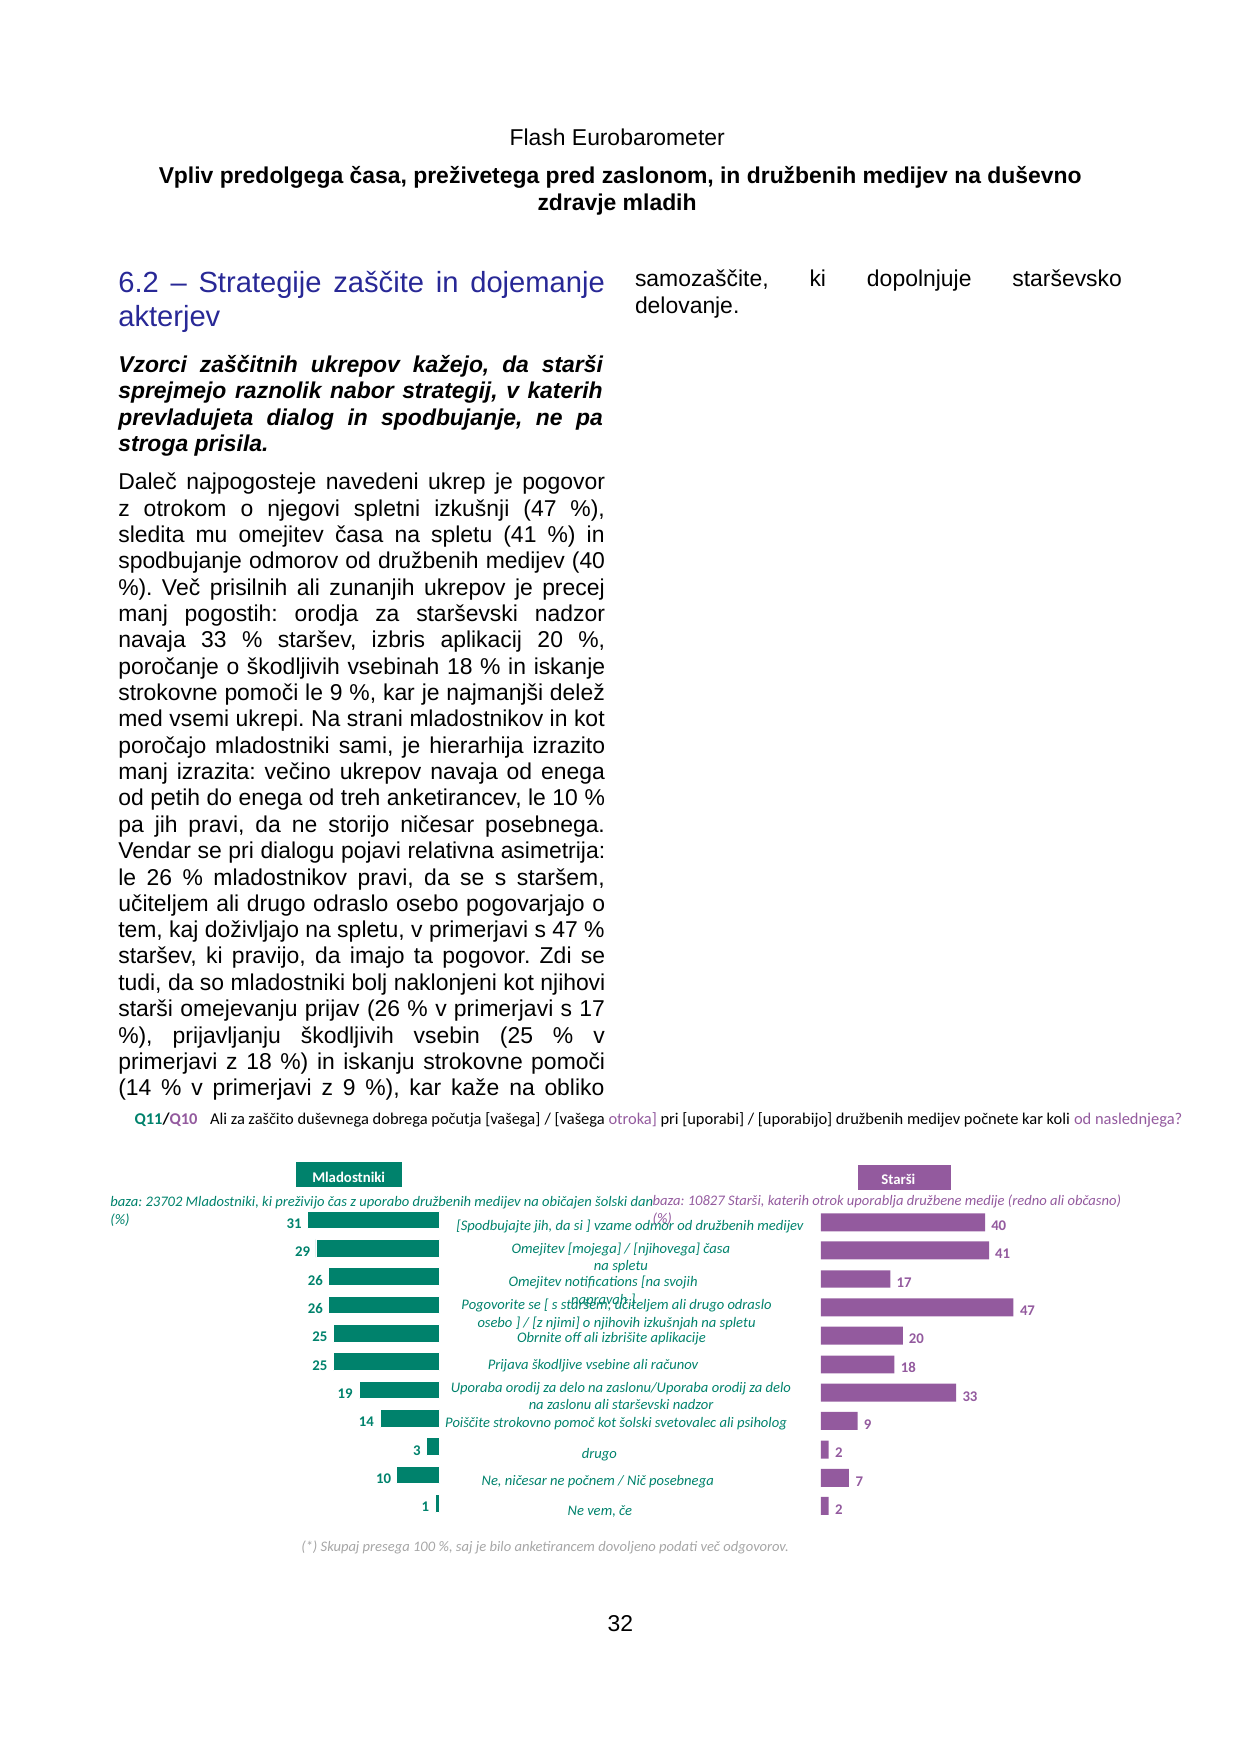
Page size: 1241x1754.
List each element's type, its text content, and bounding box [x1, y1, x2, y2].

text samozaščite, ki dopolnjuje starševsko delovanje. [635, 265, 1122, 318]
text Vzorci zaščitnih ukrepov kažejo, da starši sprejmejo raznolik nabor strategij, v katerih prevladujeta dialog in spodbujanje, ne pa stroga prisila. [118, 351, 605, 456]
text Daleč najpogosteje navedeni ukrep je pogovor z otrokom o njegovi spletni izkušnji (47 %), sledita mu omejitev časa na spletu (41 %) in spodbujanje odmorov od družbenih medijev (40 %). Več prisilnih ali zunanjih ukrepov je precej manj pogostih: orodja za starševski nadzor navaja 33 % staršev, izbris aplikacij 20 %, poročanje o škodljivih vsebinah 18 % in iskanje strokovne pomoči le 9 %, kar je najmanjši delež med vsemi ukrepi. Na strani mladostnikov in kot poročajo mladostniki sami, je hierarhija izrazito manj izrazita: večino ukrepov navaja od enega od petih do enega od treh anketirancev, le 10 % pa jih pravi, da ne storijo ničesar posebnega. Vendar se pri dialogu pojavi relativna asimetrija: le 26 % mladostnikov pravi, da se s staršem, učiteljem ali drugo odraslo osebo pogovarjajo o tem, kaj doživljajo na spletu, v primerjavi s 47 % staršev, ki pravijo, da imajo ta pogovor. Zdi se tudi, da so mladostniki bolj naklonjeni kot njihovi starši omejevanju prijav (26 % v primerjavi s 17 %), prijavljanju škodljivih vsebin (25 % v primerjavi z 18 %) in iskanju strokovne pomoči (14 % v primerjavi z 9 %), kar kaže na obliko [118, 468, 605, 1101]
subtitle 6.2 – Strategije zaščite in dojemanje akterjev [118, 265, 605, 332]
